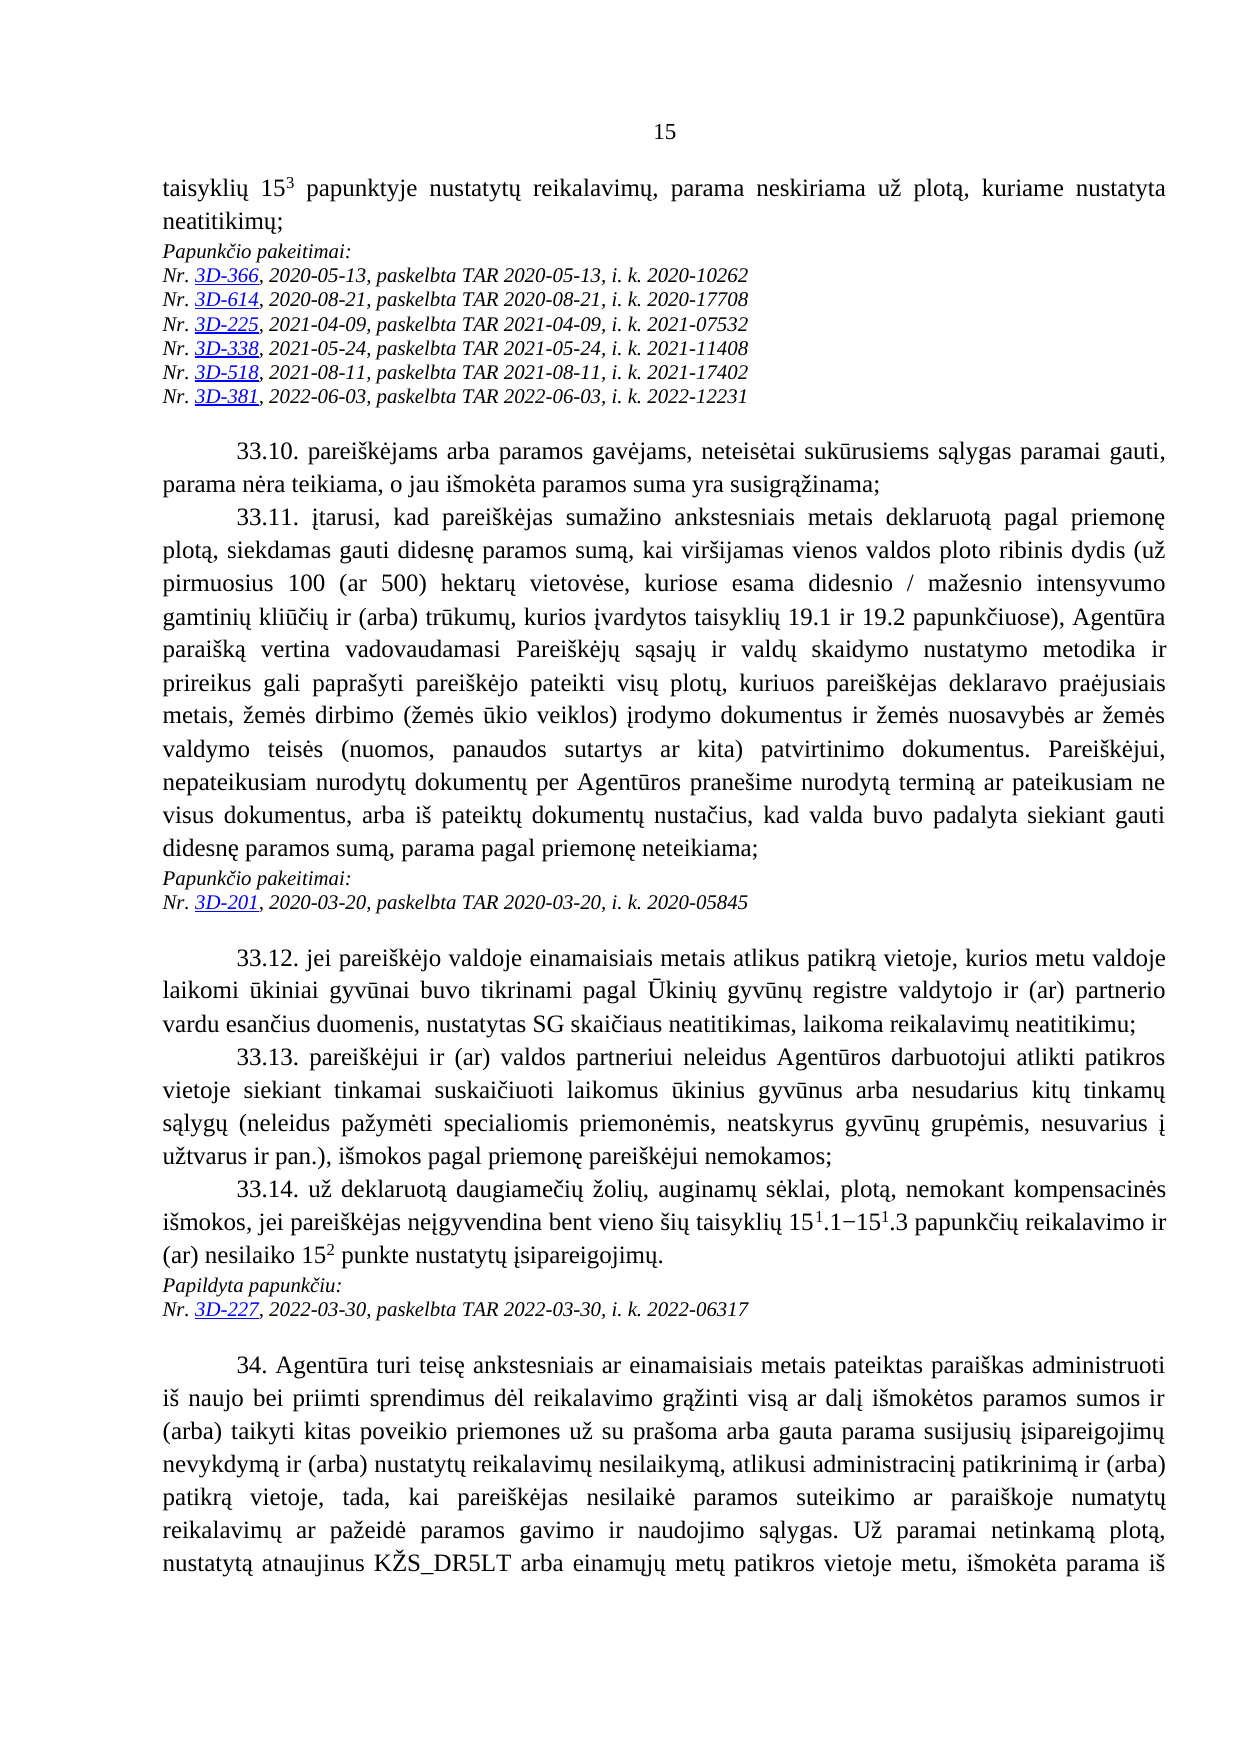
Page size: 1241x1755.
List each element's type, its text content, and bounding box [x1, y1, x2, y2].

text 34. Agentūra turi teisę ankstesniais ar einamaisiais metais pateiktas paraiškas administruoti iš naujo bei priimti sprendimus dėl reikalavimo grąžinti visą ar dalį išmokėtos paramos sumos ir (arba) taikyti kitas poveikio priemones už su prašoma arba gauta parama susijusių įsipareigojimų nevykdymą ir (arba) nustatytų reikalavimų nesilaikymą, atlikusi administracinį patikrinimą ir (arba) patikrą vietoje, tada, kai pareiškėjas nesilaikė paramos suteikimo ar paraiškoje numatytų reikalavimų ar pažeidė paramos gavimo ir naudojimo sąlygas. Už paramai netinkamą plotą, nustatytą atnaujinus KŽS_DR5LT arba einamųjų metų patikros vietoje metu, išmokėta parama iš [162, 1350, 1167, 1577]
text 33.11. įtarusi, kad pareiškėjas sumažino ankstesniais metais deklaruotą pagal priemonę plotą, siekdamas gauti didesnę paramos sumą, kai viršijamas vienos valdos ploto ribinis dydis (už pirmuosius 100 (ar 500) hektarų vietovėse, kuriose esama didesnio / mažesnio intensyvumo gamtinių kliūčių ir (arba) trūkumų, kurios įvardytos taisyklių 19.1 ir 19.2 papunkčiuose), Agentūra paraišką vertina vadovaudamasi Pareiškėjų sąsajų ir valdų skaidymo nustatymo metodika ir prireikus gali paprašyti pareiškėjo pateikti visų plotų, kuriuos pareiškėjas deklaravo praėjusiais metais, žemės dirbimo (žemės ūkio veiklos) įrodymo dokumentus ir žemės nuosavybės ar žemės valdymo teisės (nuomos, panaudos sutartys ar kita) patvirtinimo dokumentus. Pareiškėjui, nepateikusiam nurodytų dokumentų per Agentūros pranešime nurodytą terminą ar pateikusiam ne visus dokumentus, arba iš pateiktų dokumentų nustačius, kad valda buvo padalyta siekiant gauti didesnę paramos sumą, parama pagal priemonę neteikiama; [162, 502, 1167, 861]
text Nr. 3D-227, 2022-03-30, paskelbta TAR 2022-03-30, i. k. 2022-06317 [162, 1297, 1167, 1321]
text 33.12. jei pareiškėjo valdoje einamaisiais metais atlikus patikrą vietoje, kurios metu valdoje laikomi ūkiniai gyvūnai buvo tikrinami pagal Ūkinių gyvūnų registre valdytojo ir (ar) partnerio vardu esančius duomenis, nustatytas SG skaičiaus neatitikimas, laikoma reikalavimų neatitikimu; [162, 943, 1167, 1037]
text 33.13. pareiškėjui ir (ar) valdos partneriui neleidus Agentūros darbuotojui atlikti patikros vietoje siekiant tinkamai suskaičiuoti laikomus ūkinius gyvūnus arba nesudarius kitų tinkamų sąlygų (neleidus pažymėti specialiomis priemonėmis, neatskyrus gyvūnų grupėmis, nesuvarius į užtvarus ir pan.), išmokos pagal priemonę pareiškėjui nemokamos; [162, 1042, 1167, 1169]
text 33.14. už deklaruotą daugiamečių žolių, auginamų sėklai, plotą, nemokant kompensacinės išmokos, jei pareiškėjas neįgyvendina bent vieno šių taisyklių 151.1−151.3 papunkčių reikalavimo ir (ar) nesilaiko 152 punkte nustatytų įsipareigojimų. [162, 1174, 1167, 1268]
text Nr. 3D-614, 2020-08-21, paskelbta TAR 2020-08-21, i. k. 2020-17708 [162, 287, 1167, 311]
text Papunkčio pakeitimai: [162, 866, 1167, 890]
text Nr. 3D-338, 2021-05-24, paskelbta TAR 2021-05-24, i. k. 2021-11408 [162, 336, 1167, 359]
text Nr. 3D-518, 2021-08-11, paskelbta TAR 2021-08-11, i. k. 2021-17402 [162, 359, 1167, 384]
text Papildyta papunkčiu: [162, 1273, 1167, 1297]
text taisyklių 153 papunktyje nustatytų reikalavimų, parama neskiriama už plotą, kuriame nustatyta neatitikimų; [162, 173, 1167, 235]
text Nr. 3D-381, 2022-06-03, paskelbta TAR 2022-06-03, i. k. 2022-12231 [162, 384, 1167, 408]
text Nr. 3D-366, 2020-05-13, paskelbta TAR 2020-05-13, i. k. 2020-10262 [162, 263, 1167, 287]
text Nr. 3D-225, 2021-04-09, paskelbta TAR 2021-04-09, i. k. 2021-07532 [162, 311, 1167, 336]
text Papunkčio pakeitimai: [162, 239, 1167, 263]
text 33.10. pareiškėjams arba paramos gavėjams, neteisėtai sukūrusiems sąlygas paramai gauti, parama nėra teikiama, o jau išmokėta paramos suma yra susigrąžinama; [162, 436, 1167, 498]
text Nr. 3D-201, 2020-03-20, paskelbta TAR 2020-03-20, i. k. 2020-05845 [162, 890, 1167, 914]
